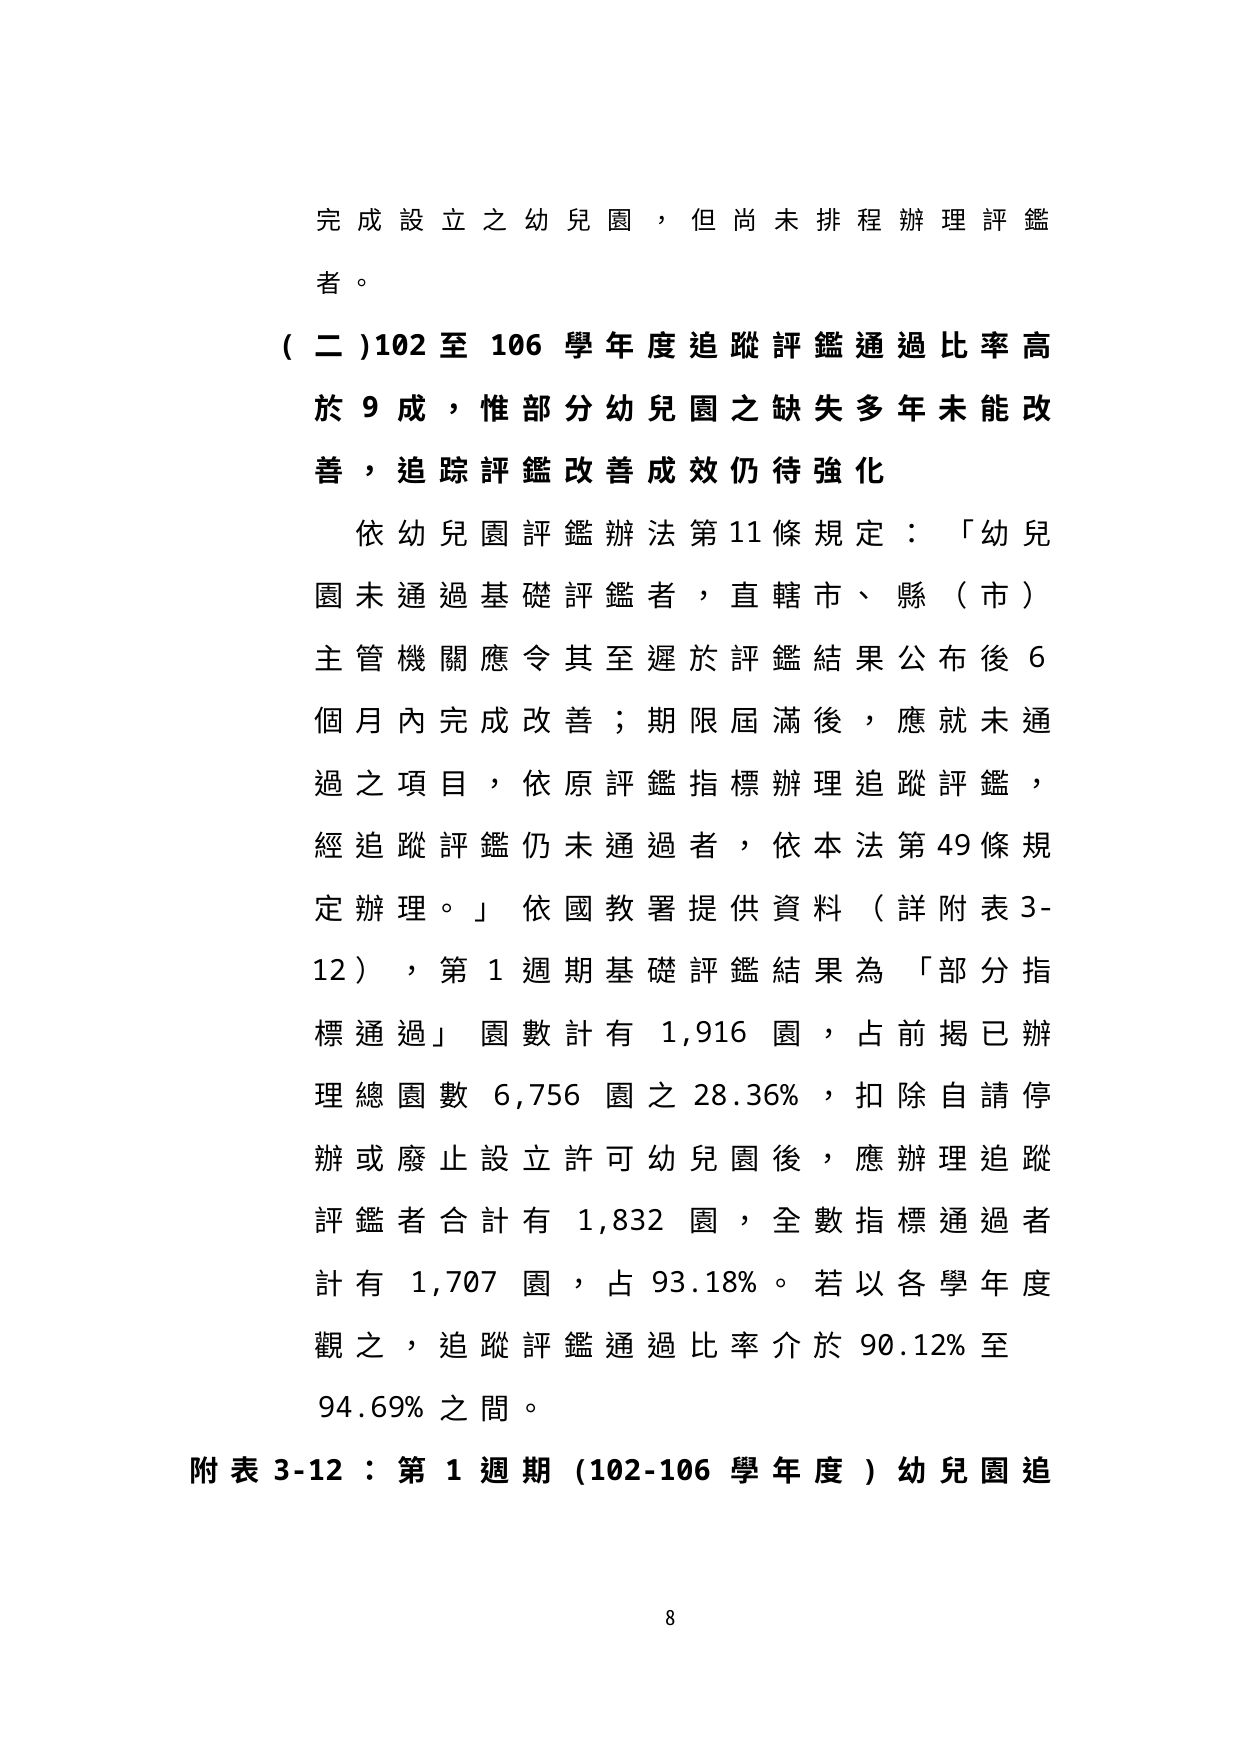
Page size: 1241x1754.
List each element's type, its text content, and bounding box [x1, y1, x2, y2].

text 完成設立之幼兒園，但尚未排程辦理評鑑者。 [259, 177, 1058, 302]
text (二)102至106學年度追蹤評鑑通過比率高於9成，惟部分幼兒園之缺失多年未能改善，追踪評鑑改善成效仍待強化 [242, 302, 1058, 490]
text 依幼兒園評鑑辦法第11條規定：「幼兒園未通過基礎評鑑者，直轄市、縣（市）主管機關應令其至遲於評鑑結果公布後6個月內完成改善；期限屆滿後，應就未通過之項目，依原評鑑指標辦理追蹤評鑑，經追蹤評鑑仍未通過者，依本法第49條規定辦理。」依國教署提供資料（詳附表3-12），第1週期基礎評鑑結果為「部分指標通過」園數計有1,916園，占前揭已辦理總園數6,756園之28.36%，扣除自請停辦或廢止設立許可幼兒園後，應辦理追蹤評鑑者合計有1,832園，全數指標通過者計有1,707園，占93.18%。若以各學年度觀之，追蹤評鑑通過比率介於90.12%至94.69%之間。 [271, 490, 1058, 1427]
text 附表3-12：第1週期(102-106學年度)幼兒園追 [183, 1427, 1061, 1490]
